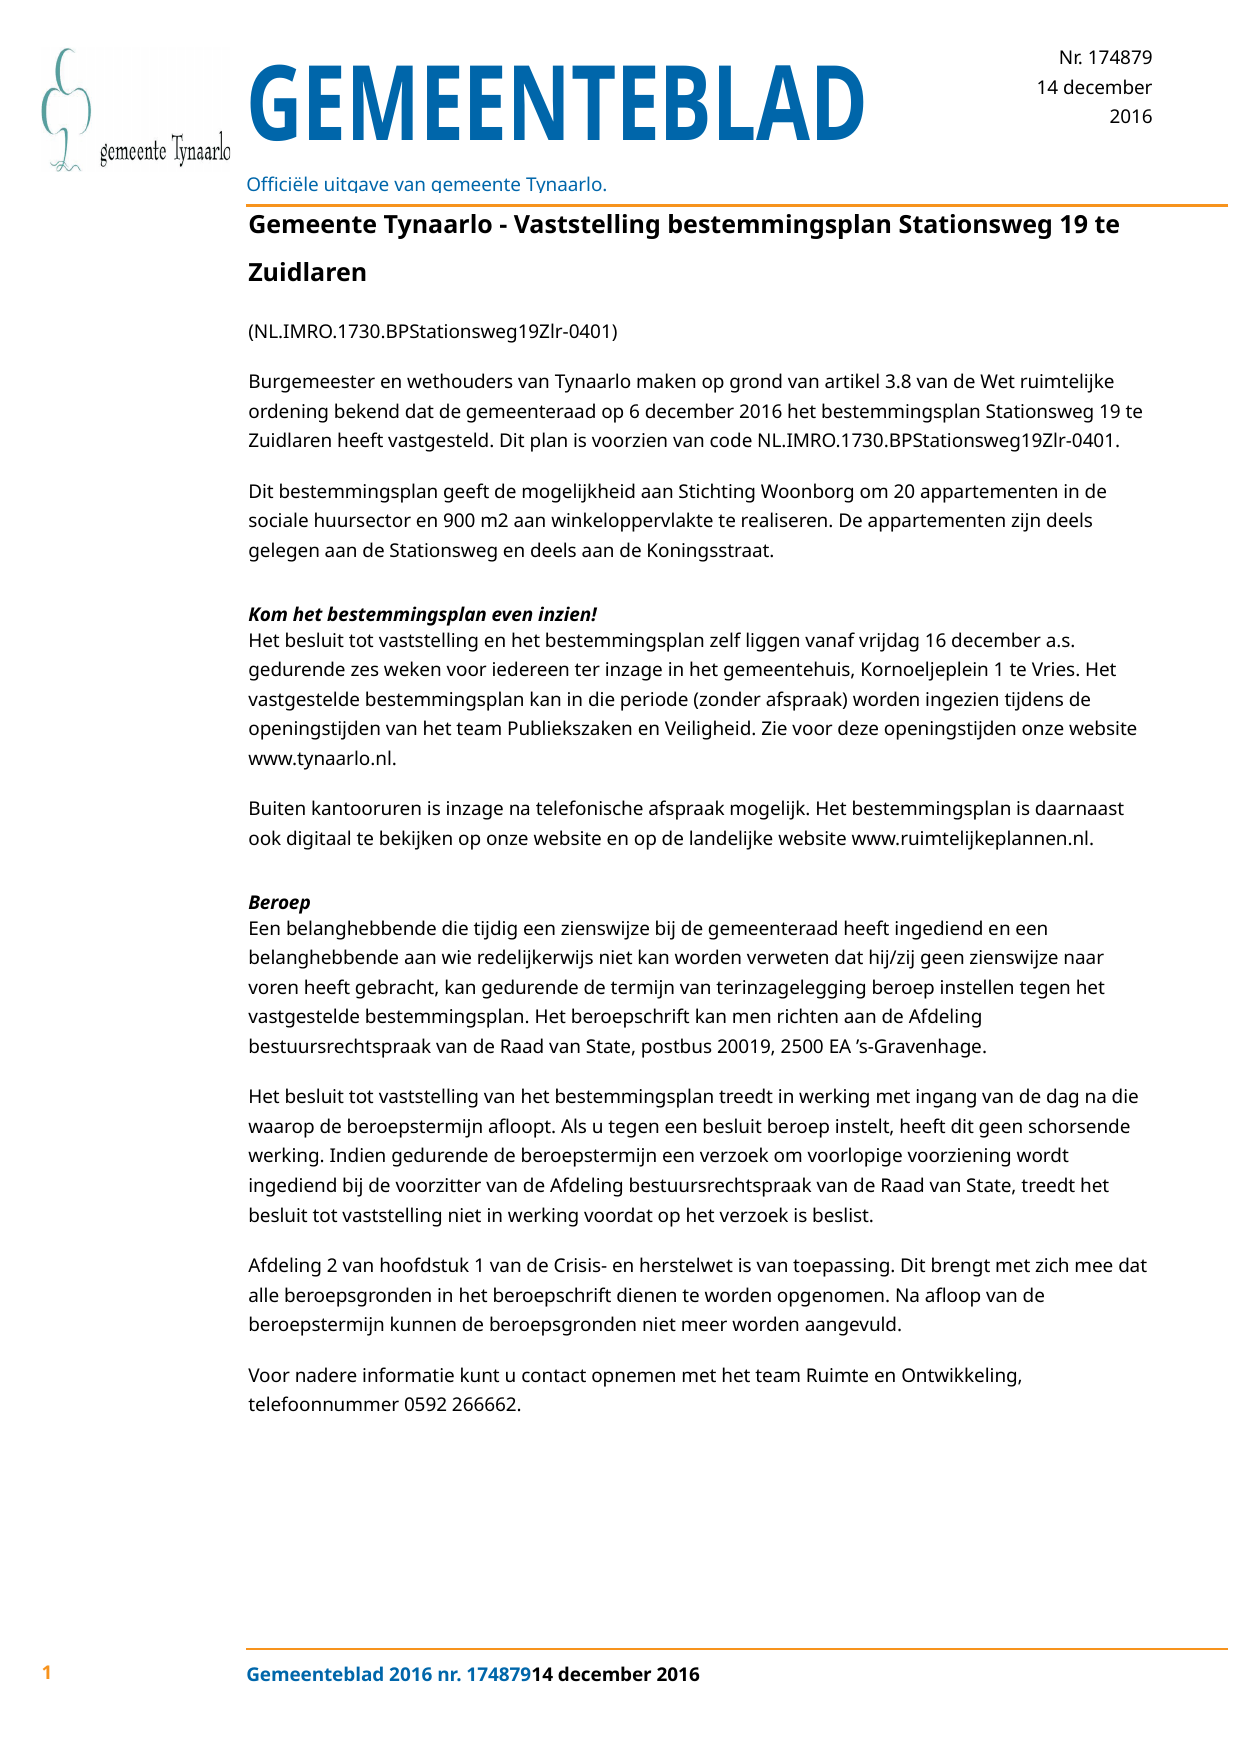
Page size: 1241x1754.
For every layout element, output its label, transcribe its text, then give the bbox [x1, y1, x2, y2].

text Dit bestemmingsplan geeft de mogelijkheid aan Stichting Woonborg om 20 appartementen in de sociale huursector en 900 m2 aan winkeloppervlakte te realiseren. De appartementen zijn deels gelegen aan de Stationsweg en deels aan de Koningsstraat. [248, 478, 1152, 563]
picture [41, 47, 231, 172]
text Het besluit tot vaststelling van het bestemmingsplan treedt in werking met ingang van de dag na die waarop de beroepstermijn afloopt. Als u tegen een besluit beroep instelt, heeft dit geen schorsende werking. Indien gedurende de beroepstermijn een verzoek om voorlopige voorziening wordt ingediend bij de voorzitter van de Afdeling bestuursrechtspraak van de Raad van State, treedt het besluit tot vaststelling niet in werking voordat op het verzoek is beslist. [248, 1083, 1152, 1228]
text Gemeente Tynaarlo - Vaststelling bestemmingsplan Stationsweg 19 te Zuidlaren [248, 207, 1152, 288]
text Voor nadere informatie kunt u contact opnemen met het team Ruimte en Ontwikkeling, telefoonnummer 0592 266662. [248, 1362, 1152, 1417]
text Beroep [248, 889, 1152, 915]
text Burgemeester en wethouders van Tynaarlo maken op grond van artikel 3.8 van de Wet ruimtelijke ordening bekend dat de gemeenteraad op 6 december 2016 het bestemmingsplan Stationsweg 19 te Zuidlaren heeft vastgesteld. Dit plan is voorzien van code NL.IMRO.1730.BPStationsweg19Zlr-0401. [248, 368, 1152, 453]
text Een belanghebbende die tijdig een zienswijze bij de gemeenteraad heeft ingediend en een belanghebbende aan wie redelijkerwijs niet kan worden verweten dat hij/zij geen zienswijze naar voren heeft gebracht, kan gedurende de termijn van terinzagelegging beroep instellen tegen het vastgestelde bestemmingsplan. Het beroepschrift kan men richten aan de Afdeling bestuursrechtspraak van de Raad van State, postbus 20019, 2500 EA ’s-Gravenhage. [248, 915, 1152, 1059]
text Kom het bestemmingsplan even inzien! [248, 601, 1152, 627]
text Buiten kantooruren is inzage na telefonische afspraak mogelijk. Het bestemmingsplan is daarnaast ook digitaal te bekijken op onze website en op de landelijke website www.ruimtelijkeplannen.nl. [248, 796, 1152, 851]
text Afdeling 2 van hoofdstuk 1 van de Crisis- en herstelwet is van toepassing. Dit brengt met zich mee dat alle beroepsgronden in het beroepschrift dienen te worden opgenomen. Na afloop van de beroepstermijn kunnen de beroepsgronden niet meer worden aangevuld. [248, 1252, 1152, 1337]
text (NL.IMRO.1730.BPStationsweg19Zlr-0401) [248, 318, 1152, 344]
text Het besluit tot vaststelling en het bestemmingsplan zelf liggen vanaf vrijdag 16 december a.s. gedurende zes weken voor iedereen ter inzage in het gemeentehuis, Kornoeljeplein 1 te Vries. Het vastgestelde bestemmingsplan kan in die periode (zonder afspraak) worden ingezien tijdens de openingstijden van het team Publiekszaken en Veiligheid. Zie voor deze openingstijden onze website www.tynaarlo.nl. [248, 627, 1152, 771]
